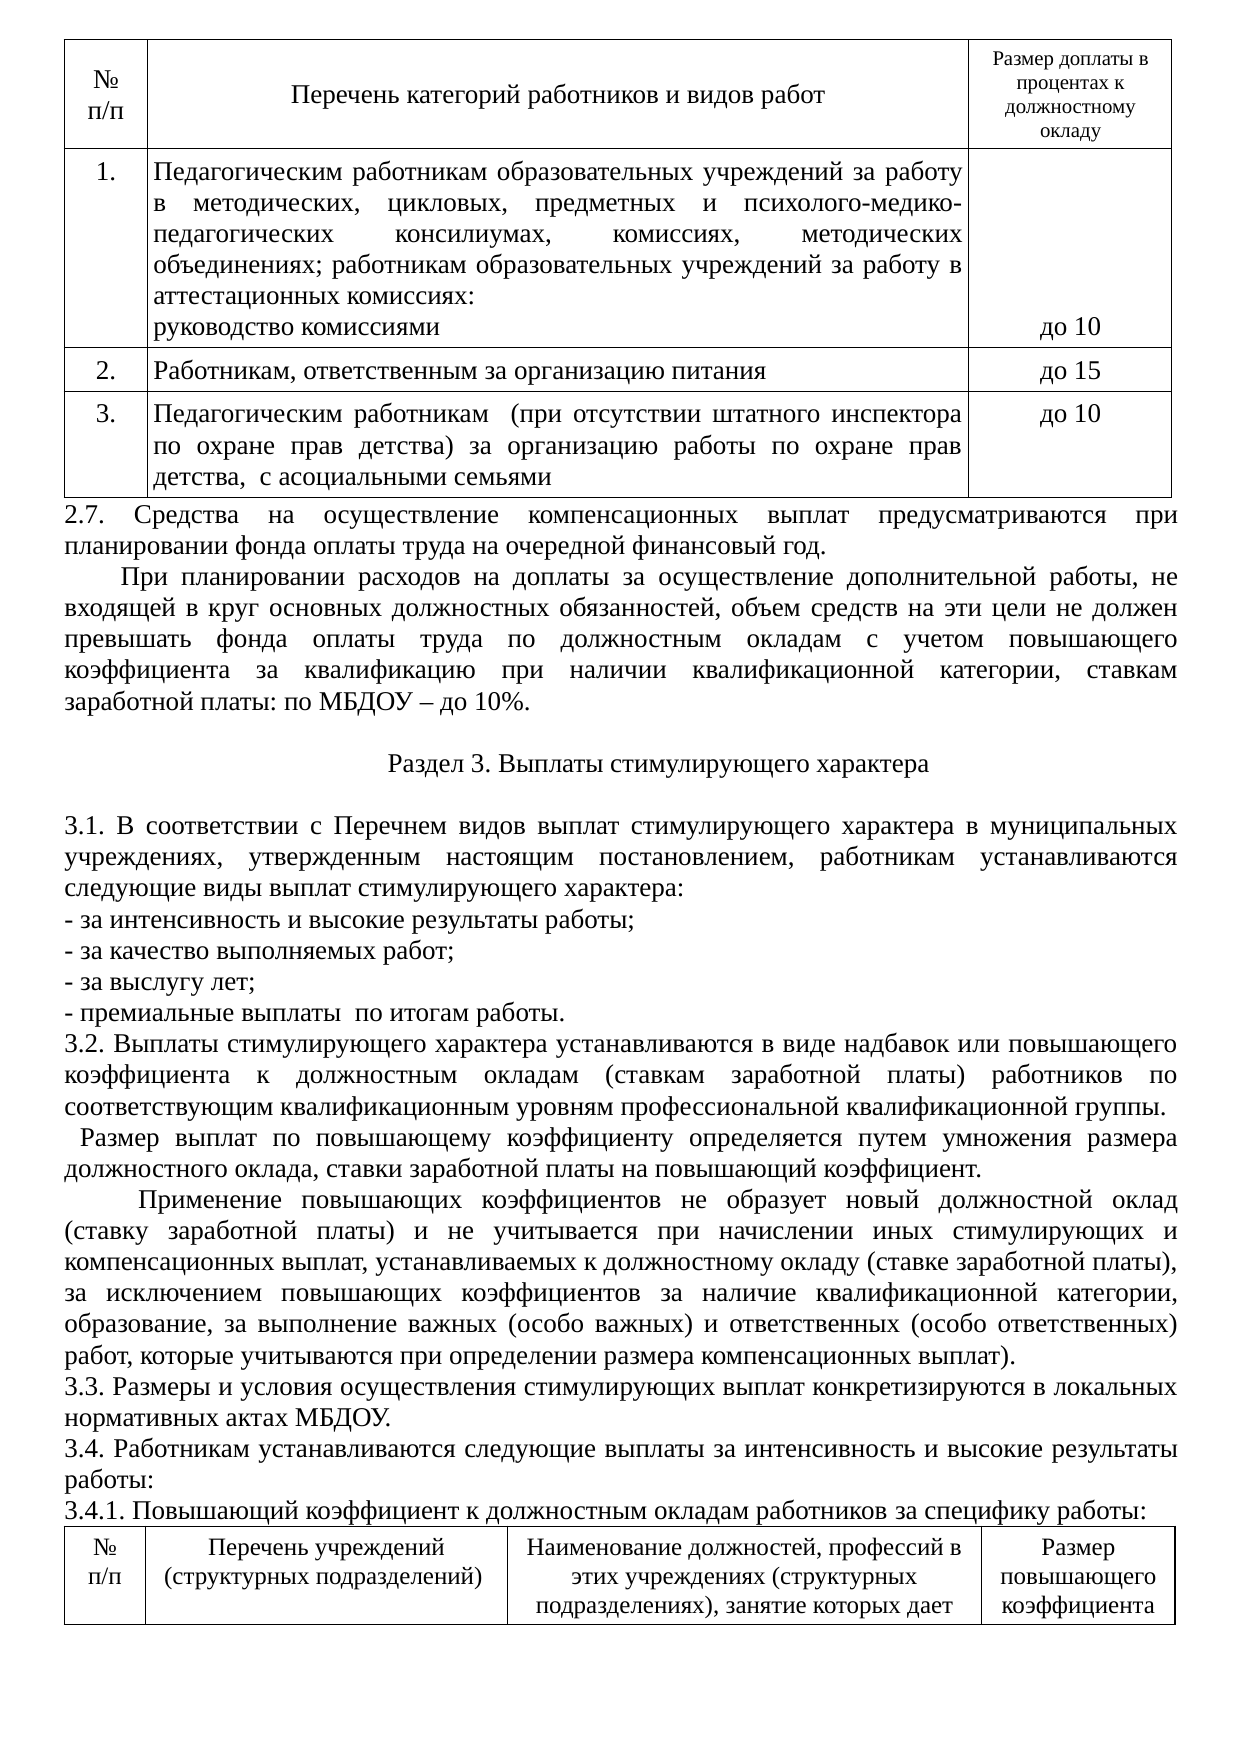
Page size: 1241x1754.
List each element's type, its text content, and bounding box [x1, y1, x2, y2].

text Применение повышающих коэффициентов не образует новый должностной оклад (ставку заработной платы) и не учитывается при начислении иных стимулирующих и компенсационных выплат, устанавливаемых к должностному окладу (ставке заработной платы), за исключением повышающих коэффициентов за наличие квалификационной категории, образование, за выполнение важных (особо важных) и ответственных (особо ответственных) работ, которые учитываются при определении размера компенсационных выплат). [64, 1183, 1179, 1370]
table_header Наименование должностей, профессий в этих учреждениях (структурных подразделениях), занятие которых дает [508, 1527, 981, 1624]
text 3.3. Размеры и условия осуществления стимулирующих выплат конкретизируются в локальных нормативных актах МБДОУ. [64, 1370, 1179, 1432]
table_header Размер повышающего коэффициента [982, 1527, 1174, 1624]
table_header № п/п [65, 1527, 145, 1624]
table_cell Работникам, ответственным за организацию питания [148, 348, 968, 391]
text 3.4. Работникам устанавливаются следующие выплаты за интенсивность и высокие результаты работы: [64, 1432, 1179, 1494]
table_header Перечень учреждений (структурных подразделений) [146, 1527, 507, 1624]
text При планировании расходов на доплаты за осуществление дополнительной работы, не входящей в круг основных должностных обязанностей, объем средств на эти цели не должен превышать фонда оплаты труда по должностным окладам с учетом повышающего коэффициента за квалификацию при наличии квалификационной категории, ставкам заработной платы: по МБДОУ – до 10%. [64, 560, 1179, 716]
table_header № п/п [65, 40, 147, 148]
table_cell Педагогическим работникам (при отсутствии штатного инспектора по охране прав детства) за организацию работы по охране прав детства, с асоциальными семьями [148, 392, 968, 497]
table_cell до 15 [969, 348, 1171, 391]
text - за выслугу лет; [64, 965, 1179, 996]
table_cell до 10 [969, 392, 1171, 497]
table_header Размер доплаты в процентах к должностному окладу [969, 40, 1171, 148]
text 3.2. Выплаты стимулирующего характера устанавливаются в виде надбавок или повышающего коэффициента к должностным окладам (ставкам заработной платы) работников по соответствующим квалификационным уровням профессиональной квалификационной группы. [64, 1027, 1179, 1121]
table_cell 1. [65, 149, 147, 347]
text 3.1. В соответствии с Перечнем видов выплат стимулирующего характера в муниципальных учреждениях, утвержденным настоящим постановлением, работникам устанавливаются следующие виды выплат стимулирующего характера: [64, 809, 1179, 903]
table_cell до 10 [969, 149, 1171, 347]
table_header Перечень категорий работников и видов работ [148, 40, 968, 148]
table_cell Педагогическим работникам образовательных учреждений за работу в методических, цикловых, предметных и психолого-медико-педагогических консилиумах, комиссиях, методических объединениях; работникам образовательных учреждений за работу в аттестационных комиссиях: руководство комиссиями [148, 149, 968, 347]
text 3.4.1. Повышающий коэффициент к должностным окладам работников за специфику работы: [64, 1494, 1179, 1526]
table_cell 3. [65, 392, 147, 497]
text Размер выплат по повышающему коэффициенту определяется путем умножения размера должностного оклада, ставки заработной платы на повышающий коэффициент. [64, 1121, 1179, 1183]
text Раздел 3. Выплаты стимулирующего характера [64, 747, 1179, 778]
text 2.7. Средства на осуществление компенсационных выплат предусматриваются при планировании фонда оплаты труда на очередной финансовый год. [64, 498, 1179, 560]
text - за качество выполняемых работ; [64, 934, 1179, 965]
table_cell 2. [65, 348, 147, 391]
text - премиальные выплаты по итогам работы. [64, 996, 1179, 1027]
text - за интенсивность и высокие результаты работы; [64, 903, 1179, 934]
